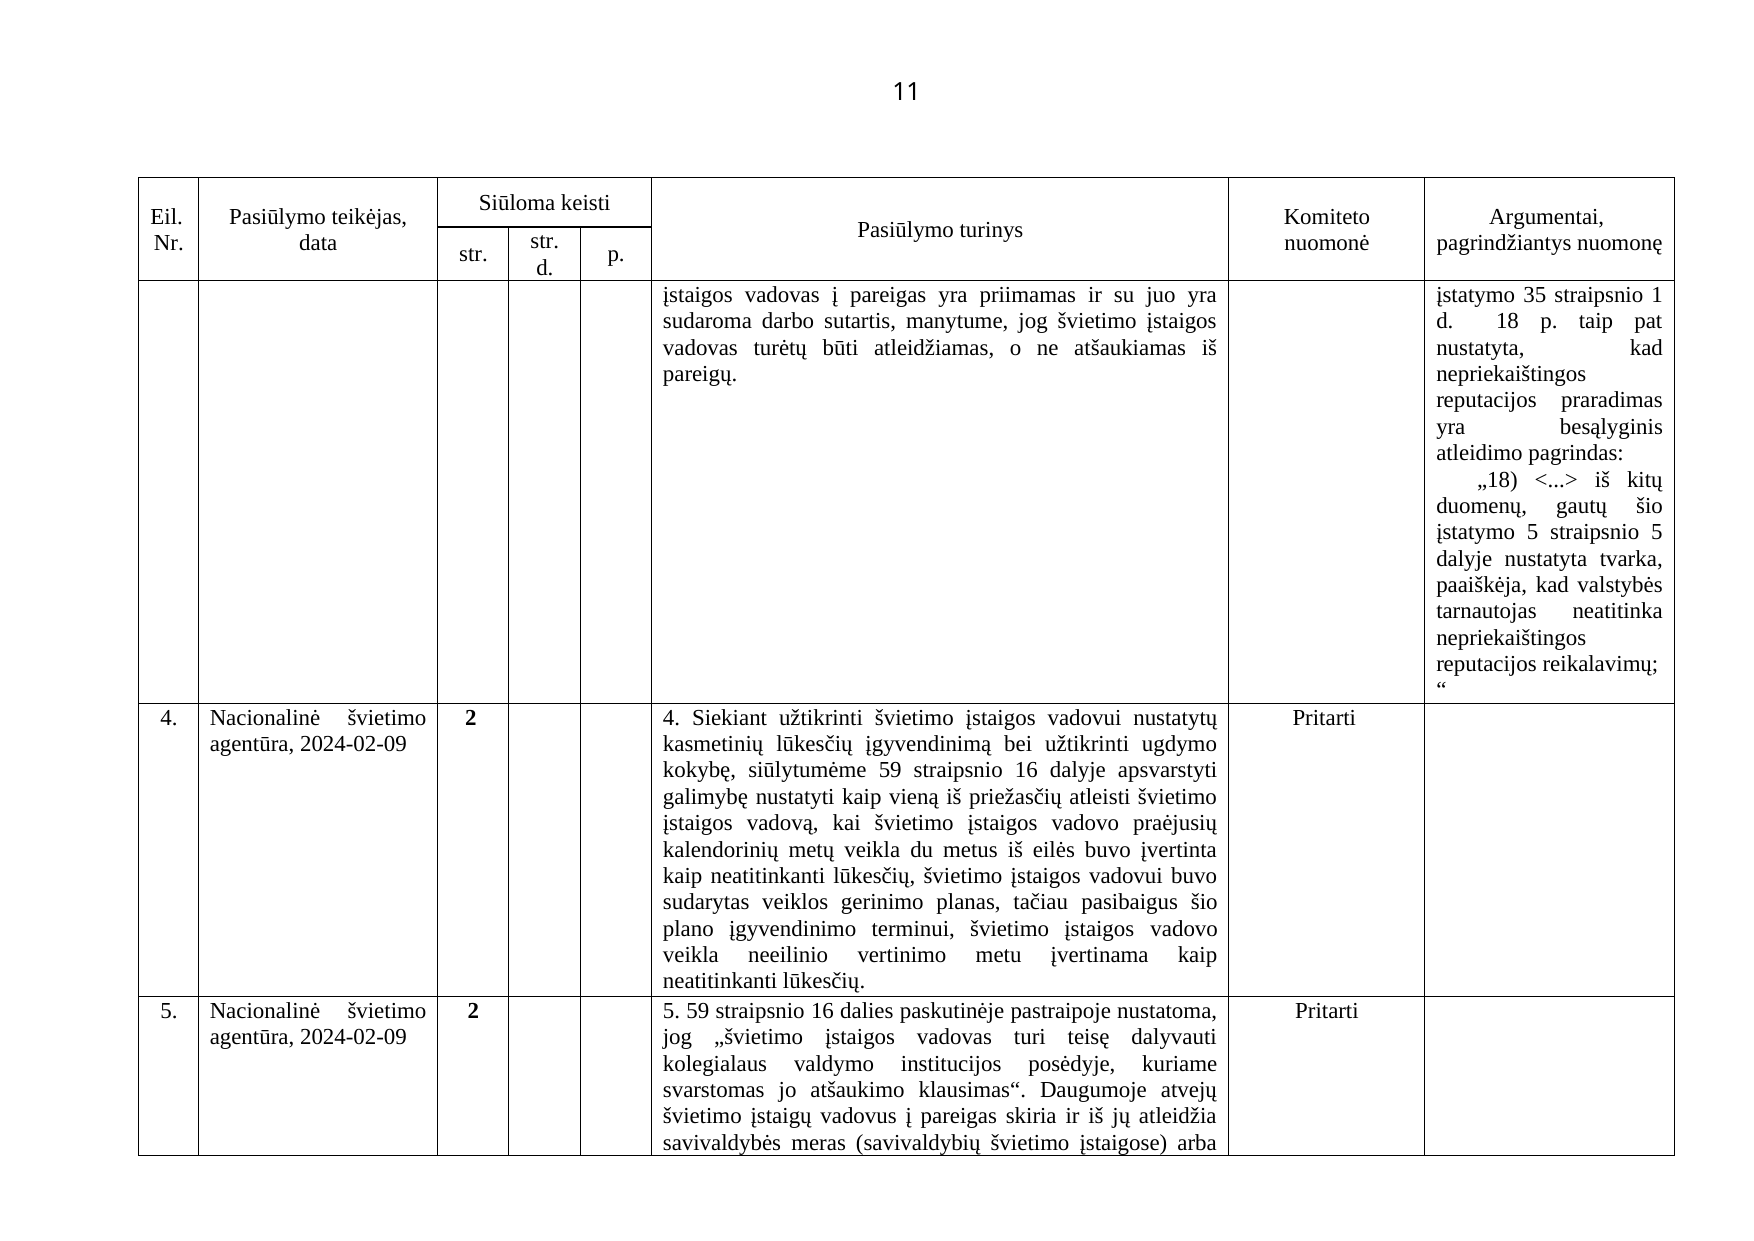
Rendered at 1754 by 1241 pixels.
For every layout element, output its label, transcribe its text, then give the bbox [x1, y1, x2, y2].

table_header Komiteto nuomonė [1229, 178, 1424, 280]
table_cell Nacionalinė švietimo agentūra, 2024-02-09 [199, 704, 437, 996]
table_cell 4. [139, 704, 198, 996]
table_cell p. [581, 228, 651, 280]
table_cell [581, 281, 651, 703]
table_cell [581, 704, 651, 996]
table_cell 5. 59 straipsnio 16 dalies paskutinėje pastraipoje nustatoma, jog „švietimo įstaigos vadovas turi teisę dalyvauti kolegialaus valdymo institucijos posėdyje, kuriame svarstomas jo atšaukimo klausimas“. Daugumoje atvejų švietimo įstaigų vadovus į pareigas skiria ir iš jų atleidžia savivaldybės meras (savivaldybių švietimo įstaigose) arba [652, 997, 1228, 1155]
table_header Argumentai, pagrindžiantys nuomonę [1425, 178, 1674, 280]
table_cell Pritarti [1229, 997, 1424, 1155]
table_cell įstaigos vadovas į pareigas yra priimamas ir su juo yra sudaroma darbo sutartis, manytume, jog švietimo įstaigos vadovas turėtų būti atleidžiamas, o ne atšaukiamas iš pareigų. [652, 281, 1228, 703]
table_cell 2 [438, 997, 508, 1155]
table_cell Nacionalinė švietimo agentūra, 2024-02-09 [199, 997, 437, 1155]
table_cell [509, 997, 580, 1155]
table_cell [438, 281, 508, 703]
table_cell įstatymo 35 straipsnio 1 d. 18 p. taip pat nustatyta, kad nepriekaištingos reputacijos praradimas yra besąlyginis atleidimo pagrindas: „18) <...> iš kitų duomenų, gautų šio įstatymo 5 straipsnio 5 dalyje nustatyta tvarka, paaiškėja, kad valstybės tarnautojas neatitinka nepriekaištingos reputacijos reikalavimų;“ [1425, 281, 1674, 703]
table_cell str. [438, 228, 508, 280]
table_header Pasiūlymo teikėjas, data [199, 178, 437, 280]
table_cell [199, 281, 437, 703]
table_cell 2 [438, 704, 508, 996]
table_cell Pritarti [1229, 704, 1424, 996]
table_header Pasiūlymo turinys [652, 178, 1228, 280]
table_header Eil. Nr. [139, 178, 198, 280]
table_cell [581, 997, 651, 1155]
table_cell [1425, 704, 1674, 996]
table_cell str. d. [509, 228, 580, 280]
table_cell 4. Siekiant užtikrinti švietimo įstaigos vadovui nustatytų kasmetinių lūkesčių įgyvendinimą bei užtikrinti ugdymo kokybę, siūlytumėme 59 straipsnio 16 dalyje apsvarstyti galimybę nustatyti kaip vieną iš priežasčių atleisti švietimo įstaigos vadovą, kai švietimo įstaigos vadovo praėjusių kalendorinių metų veikla du metus iš eilės buvo įvertinta kaip neatitinkanti lūkesčių, švietimo įstaigos vadovui buvo sudarytas veiklos gerinimo planas, tačiau pasibaigus šio plano įgyvendinimo terminui, švietimo įstaigos vadovo veikla neeilinio vertinimo metu įvertinama kaip neatitinkanti lūkesčių. [652, 704, 1228, 996]
table_cell [1229, 281, 1424, 703]
table_header Siūloma keisti [438, 178, 651, 226]
table_cell [509, 281, 580, 703]
table_cell [139, 281, 198, 703]
table_cell 5. [139, 997, 198, 1155]
table_cell [1425, 997, 1674, 1155]
table_cell [509, 704, 580, 996]
